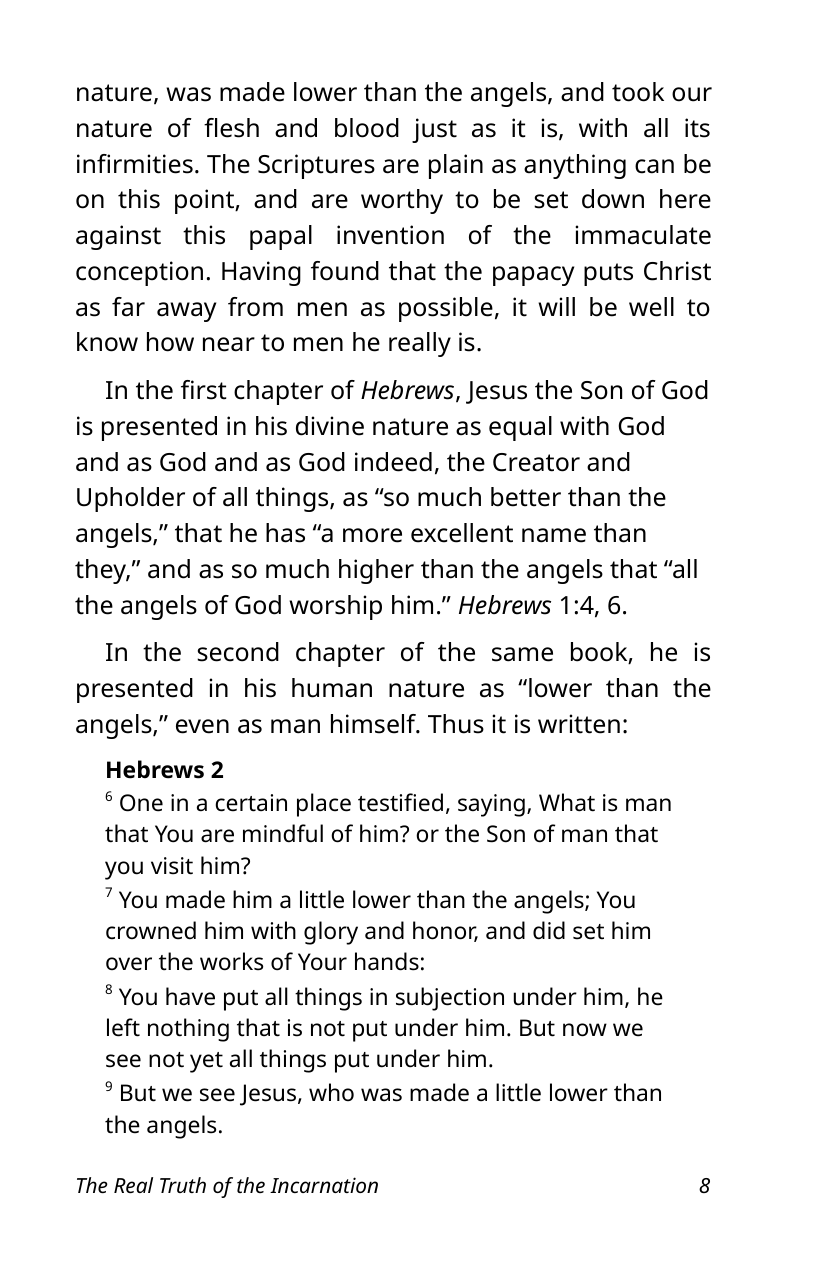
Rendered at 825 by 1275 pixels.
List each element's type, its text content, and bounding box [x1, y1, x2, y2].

text 8 You have put all things in subjection under him, he left nothing that is not put under him. But now we see not yet all things put under him. [105, 981, 682, 1074]
text 6 One in a certain place testified, saying, What is man that You are mindful of him? or the Son of man that you visit him? [105, 787, 682, 881]
text 7 You made him a little lower than the angels; You crowned him with glory and honor, and did set him over the works of Your hands: [105, 884, 682, 978]
text In the second chapter of the same book, he is presented in his human nature as “lower than the angels,” even as man himself. Thus it is written: [75, 635, 712, 741]
text Hebrews 2 [105, 754, 712, 786]
text nature, was made lower than the angels, and took our nature of flesh and blood just as it is, with all its infirmities. The Scriptures are plain as anything can be on this point, and are worthy to be set down here against this papal invention of the immaculate conception. Having found that the papacy puts Christ as far away from men as possible, it will be well to know how near to men he really is. [75, 75, 712, 359]
text In the first chapter of Hebrews, Jesus the Son of God is presented in his divine nature as equal with God and as God and as God indeed, the Creator and Upholder of all things, as “so much better than the angels,” that he has “a more excellent name than they,” and as so much higher than the angels that “all the angels of God worship him.” Hebrews 1:4, 6. [75, 373, 712, 621]
text 9 But we see Jesus, who was made a little lower than the angels. [105, 1077, 682, 1140]
